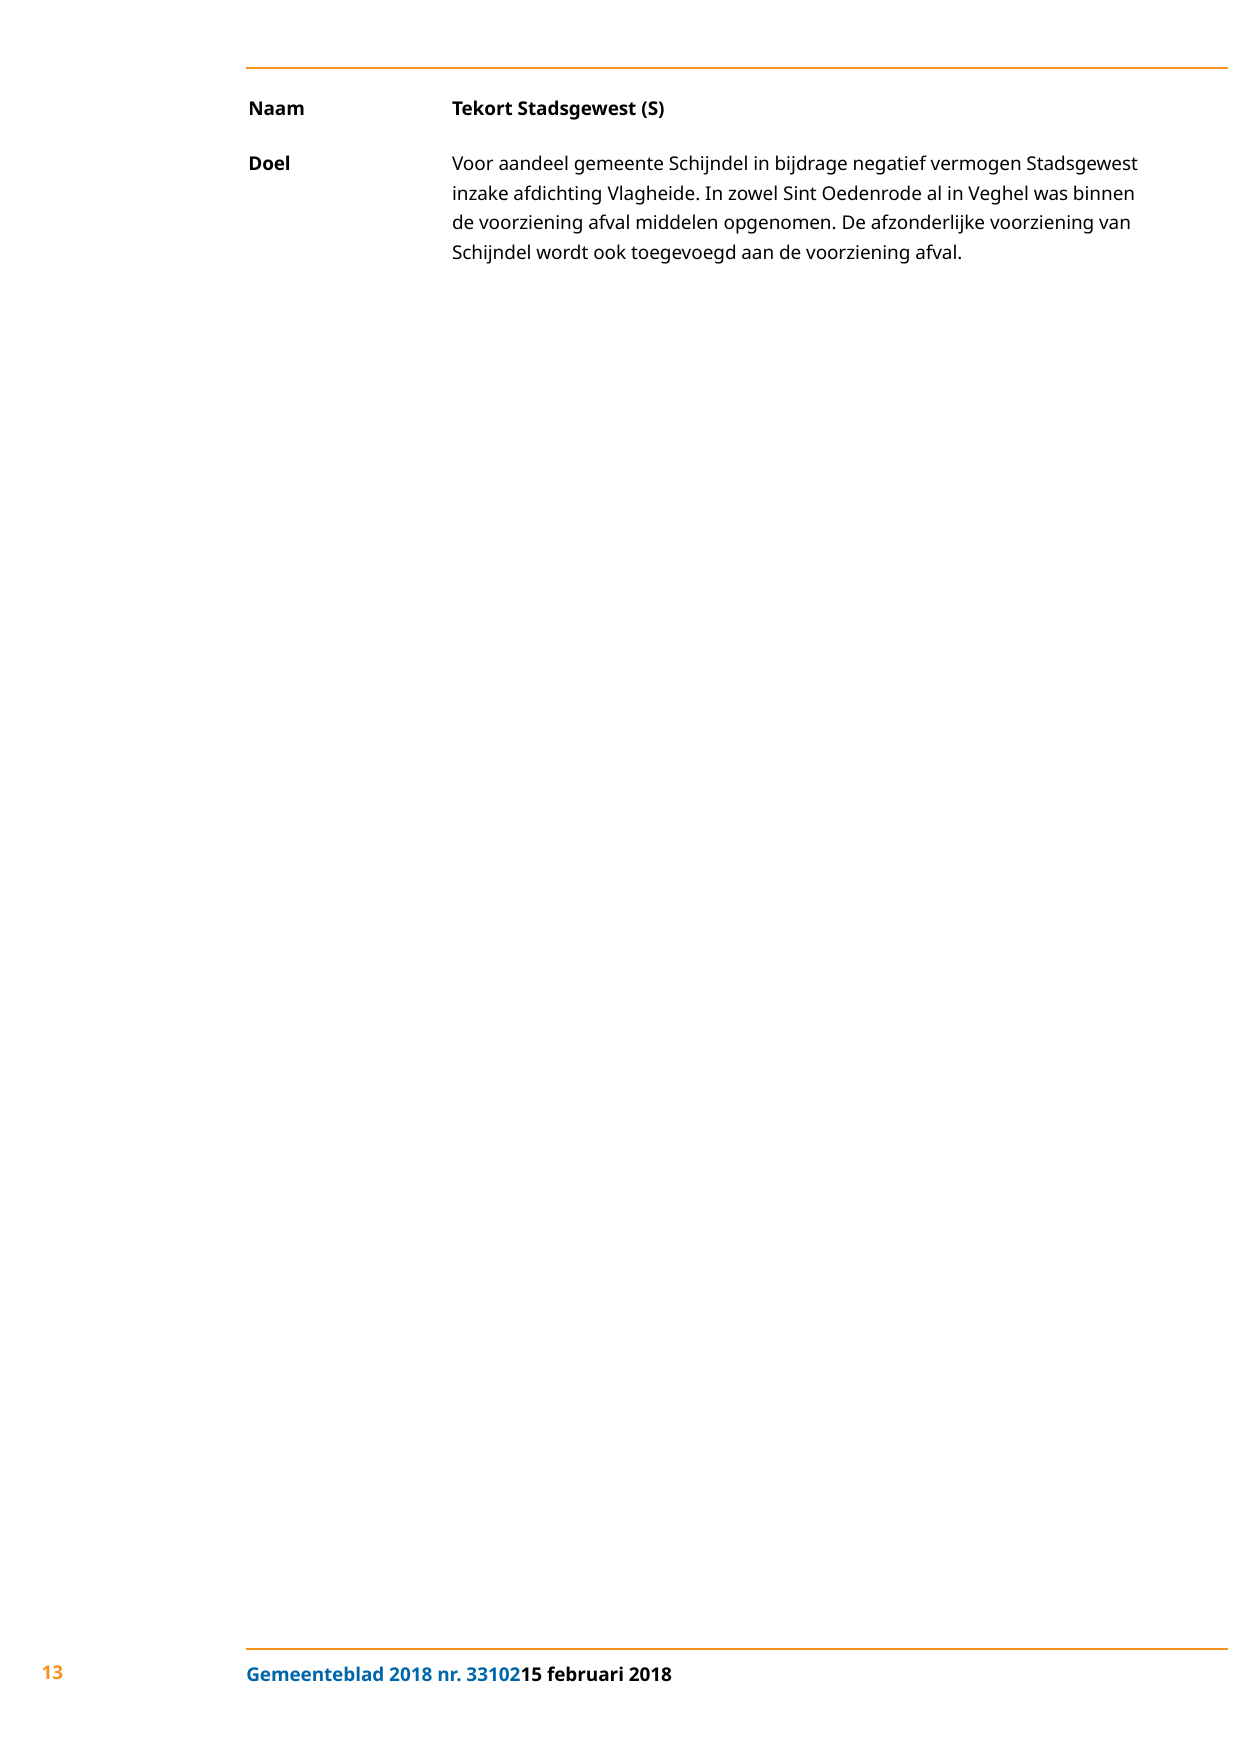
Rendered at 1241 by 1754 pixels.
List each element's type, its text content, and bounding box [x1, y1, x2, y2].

table_cell Voor aandeel gemeente Schijndel in bijdrage negatief vermogen Stadsgewest inzake afdichting Vlagheide. In zowel Sint Oedenrode al in Veghel was binnen de voorziening afval middelen opgenomen. De afzonderlijke voorziening van Schijndel wordt ook toegevoegd aan de voorziening afval. [452, 150, 1152, 264]
table_header Naam [248, 95, 452, 150]
table_header Tekort Stadsgewest (S) [452, 95, 1152, 150]
picture [41, 47, 231, 172]
table_cell Doel [248, 150, 452, 264]
